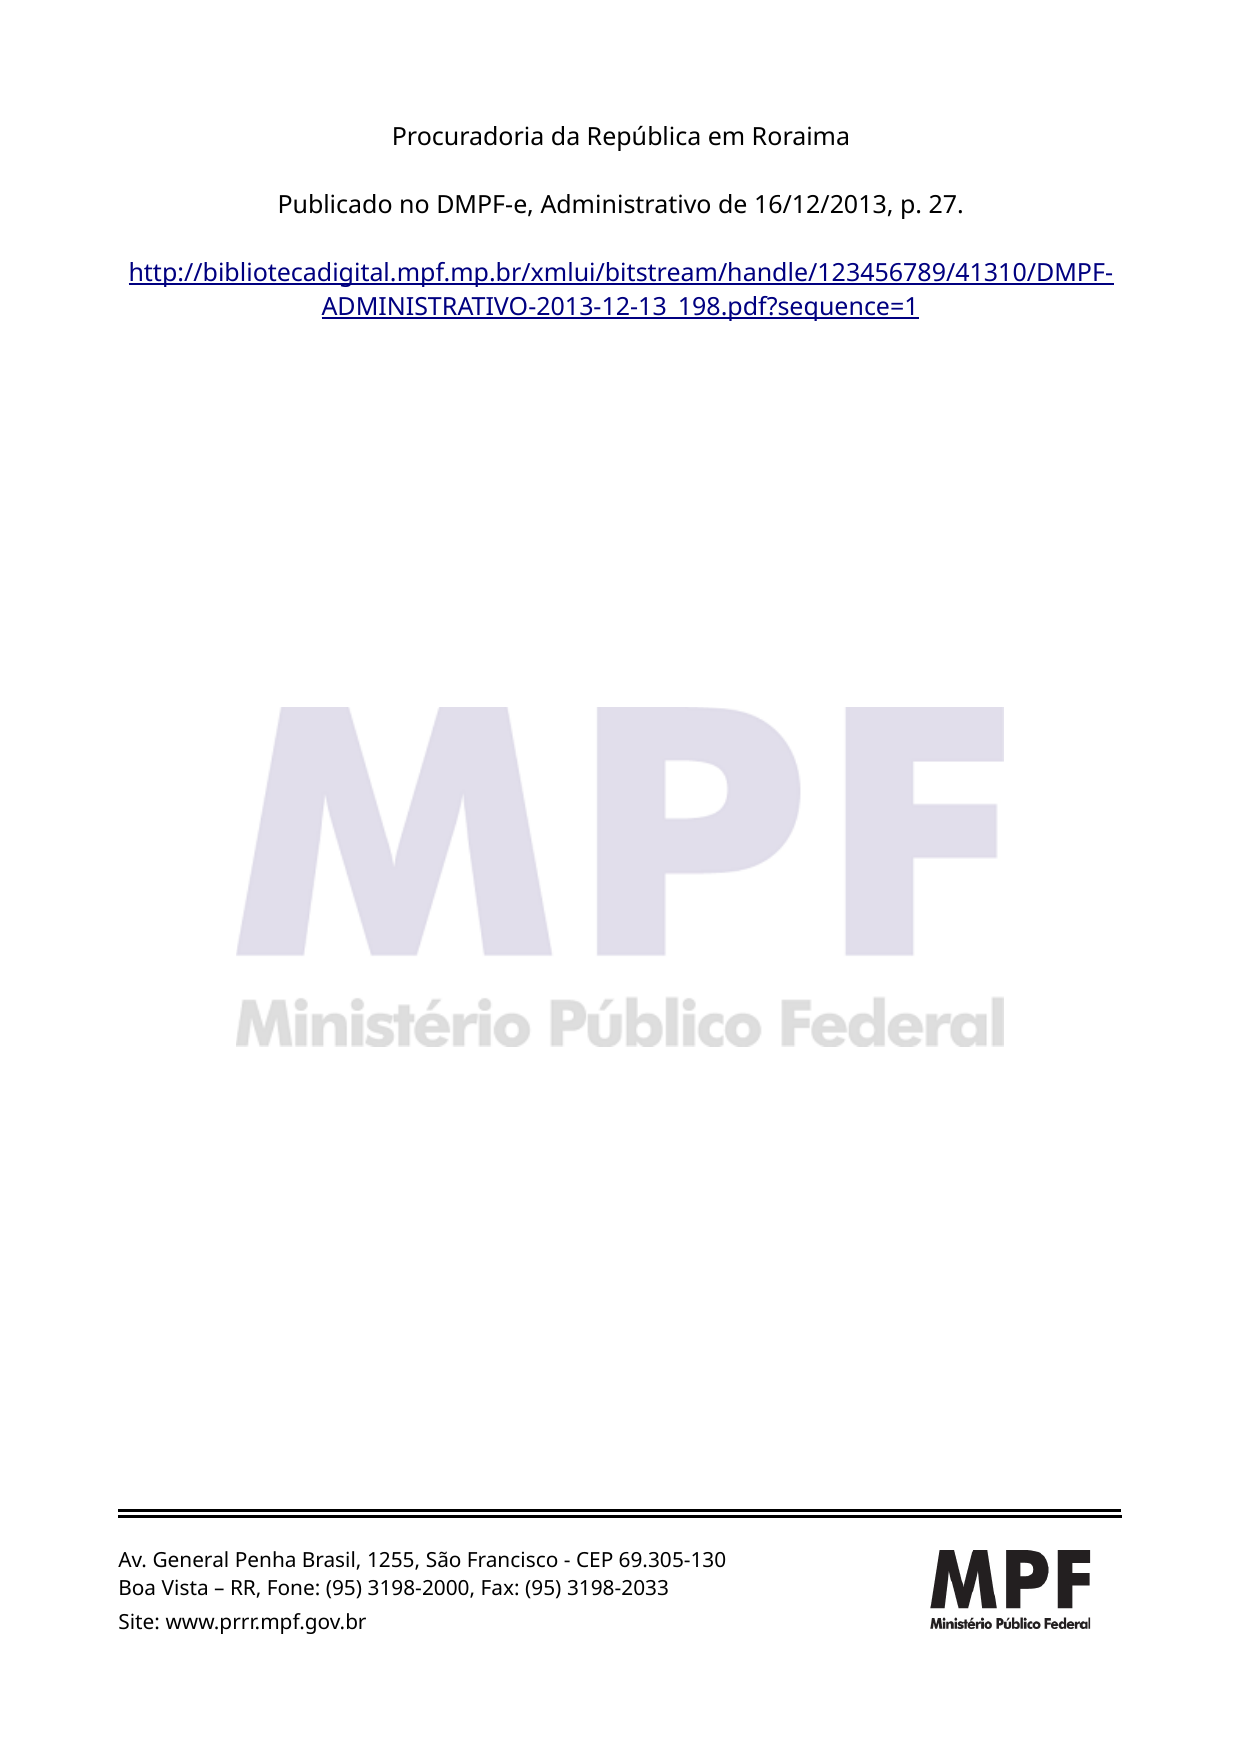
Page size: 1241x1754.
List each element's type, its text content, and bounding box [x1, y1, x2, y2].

picture [930, 1550, 1091, 1629]
text Publicado no DMPF-e, Administrativo de 16/12/2013, p. 27. [118, 186, 1122, 220]
text Procuradoria da República em Roraima [118, 118, 1122, 152]
picture [236, 707, 1004, 1047]
text http://bibliotecadigital.mpf.mp.br/xmlui/bitstream/handle/123456789/41310/DMPF-ADMINISTRATIVO-2013-12-13_198.pdf?sequence=1 [118, 254, 1122, 322]
